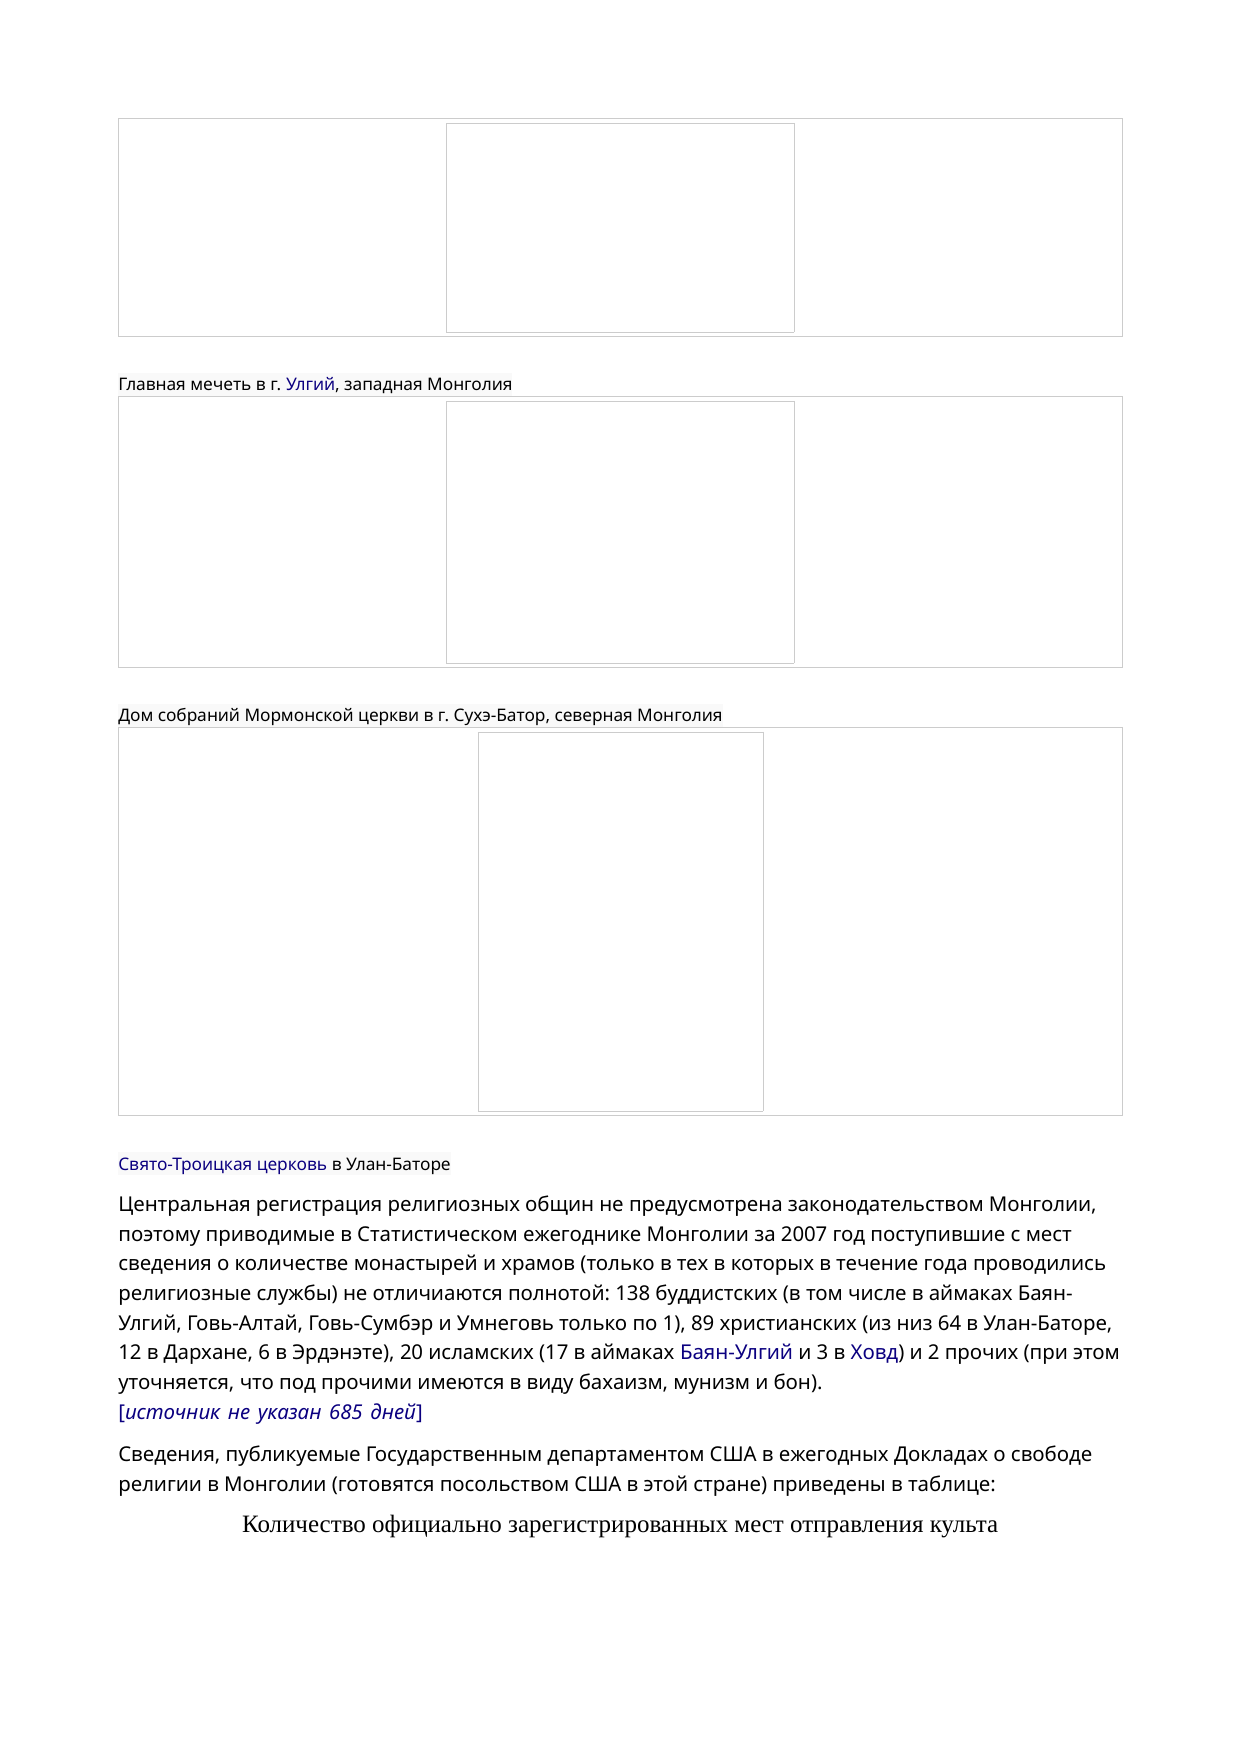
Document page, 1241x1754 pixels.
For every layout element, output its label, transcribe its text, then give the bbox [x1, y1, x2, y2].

text Сведения, публикуемые Государственным департаментом США в ежегодных Докладах о свободе религии в Монголии (готовятся посольством США в этой стране) приведены в таблице: [118, 1437, 1122, 1497]
text Свято-Троицкая церковь в Улан-Баторе [118, 1145, 1122, 1175]
text Дом собраний Мормонской церкви в г. Сухэ-Батор, северная Монголия [118, 697, 1122, 727]
text Главная мечеть в г. Улгий, западная Монголия [118, 366, 1122, 396]
text Центральная регистрация религиозных общин не предусмотрена законодательством Монголии, поэтому приводимые в Статистическом ежегоднике Монголии за 2007 год поступившие с мест сведения о количестве монастырей и храмов (только в тех в которых в течение года проводились религиозные службы) не отличиаются полнотой: 138 буддистских (в том числе в аймаках Баян-Улгий, Говь-Алтай, Говь-Сумбэр и Умнеговь только по 1), 89 христианских (из низ 64 в Улан-Баторе, 12 в Дархане, 6 в Эрдэнэте), 20 исламских (17 в аймаках Баян-Улгий и 3 в Ховд) и 2 прочих (при этом уточняется, что под прочими имеются в виду бахаизм, мунизм и бон).[источник не указан 685 дней] [118, 1187, 1122, 1425]
text Количество официально зарегистрированных мест отправления культа [118, 1509, 1122, 1538]
